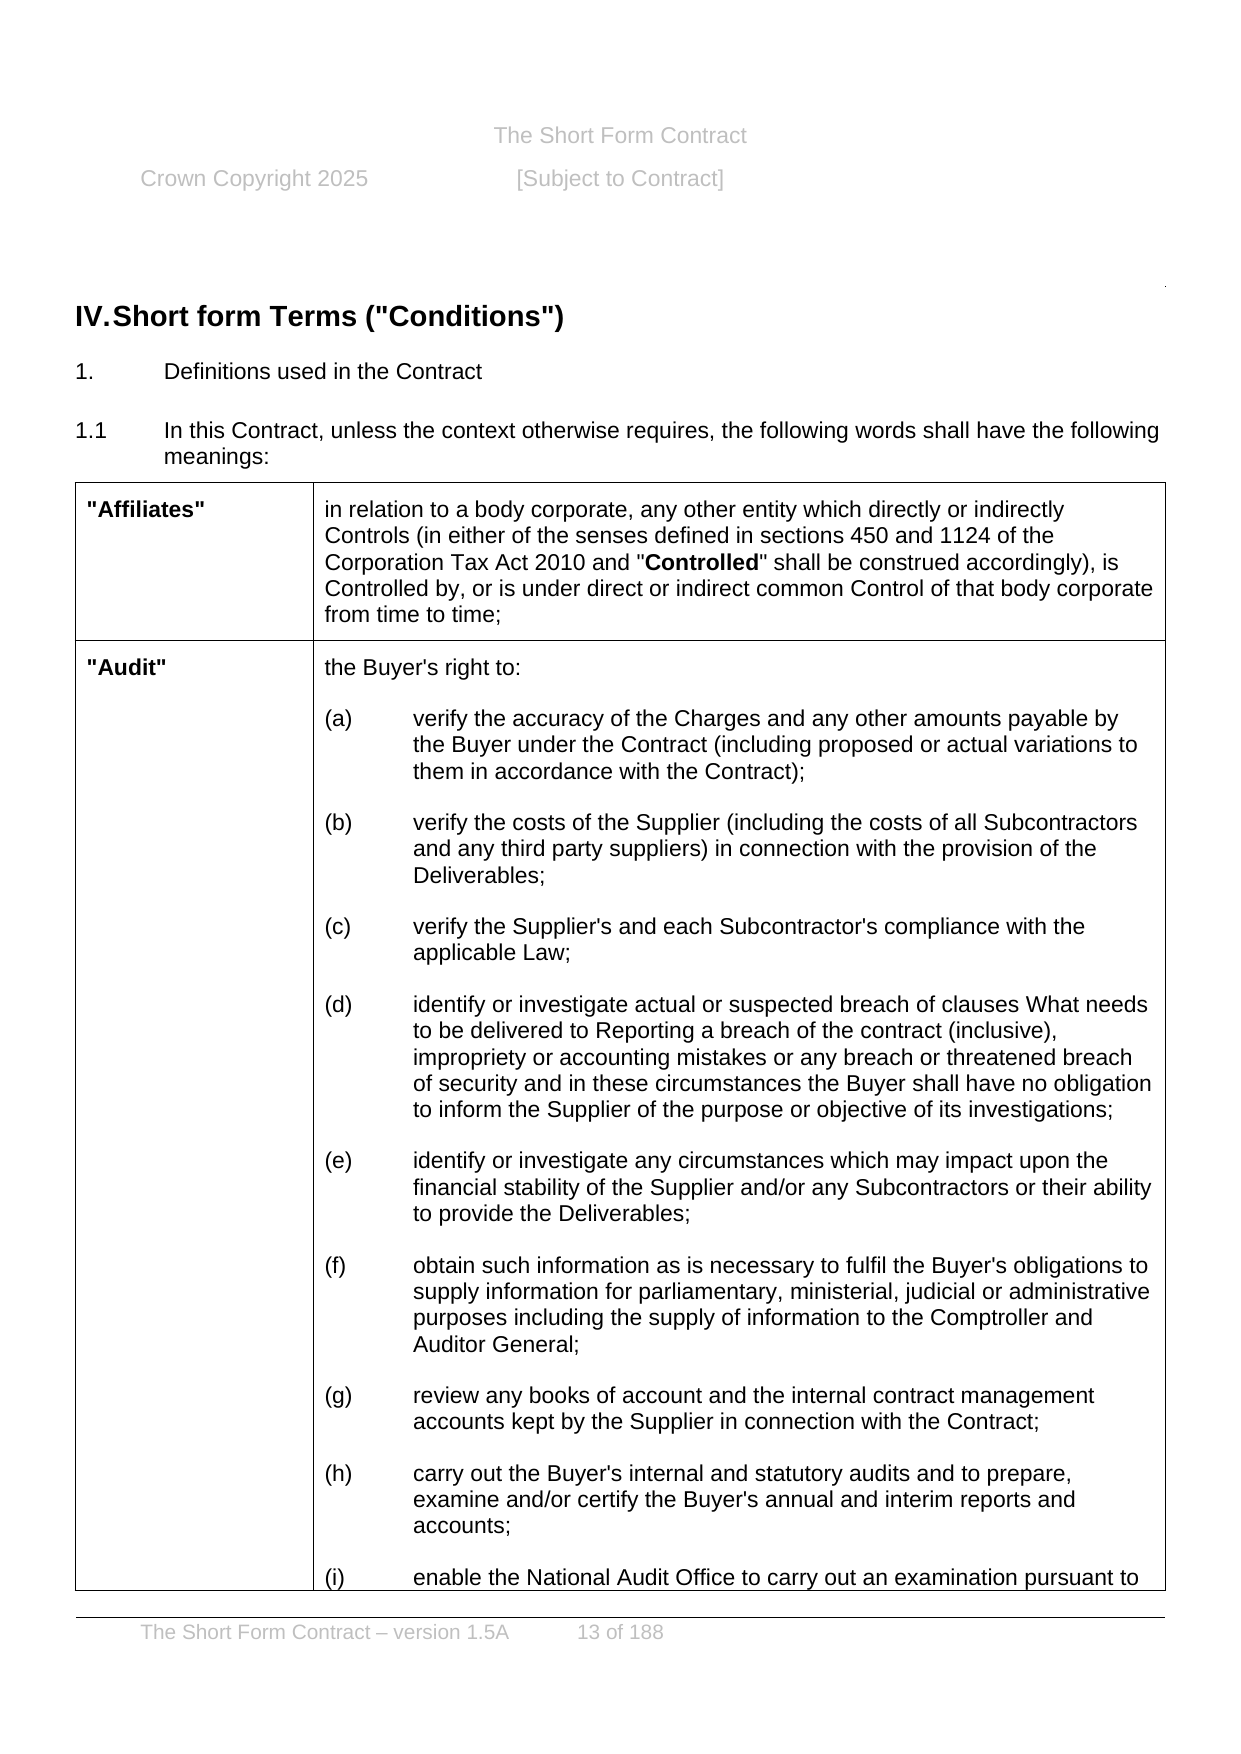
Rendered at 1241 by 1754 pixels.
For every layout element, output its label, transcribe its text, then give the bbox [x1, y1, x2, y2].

subtitle Short form Terms ("Conditions") [75, 299, 1166, 333]
list In this Contract, unless the context otherwise requires, the following words shall have the following meanings: [75, 417, 1166, 470]
table_cell "Audit" [76, 641, 313, 1590]
list Definitions used in the Contract [75, 358, 1166, 384]
table_cell the Buyer's right to: verify the accuracy of the Charges and any other amounts payable by the Buyer under the Contract (including proposed or actual variations to them in accordance with the Contract); verify the costs of the Supplier (including the costs of all Subcontractors and any third party suppliers) in connection with the provision of the Deliverables; verify the Supplier's and each Subcontractor's compliance with the applicable Law; identify or investigate actual or suspected breach of clauses 4 to 33 (inclusive), impropriety or accounting mistakes or any breach or threatened breach of security and in these circumstances the Buyer shall have no obligation to inform the Supplier of the purpose or objective of its investigations; identify or investigate any circumstances which may impact upon the financial stability of the Supplier and/or any Subcontractors or their ability to provide the Deliverables; obtain such information as is necessary to fulfil the Buyer's obligations to supply information for parliamentary, ministerial, judicial or administrative purposes including the supply of information to the Comptroller and Auditor General; review any books of account and the internal contract management accounts kept by the Supplier in connection with the Contract; carry out the Buyer's internal and statutory audits and to prepare, examine and/or certify the Buyer's annual and interim reports and accounts; enable the National Audit Office to carry out an examination pursuant to Section 6(1) of the National Audit Act 1983 of the economy, efficiency and effectiveness with which the Buyer has used its resources; [314, 641, 1165, 1590]
table_header "Affiliates" [76, 483, 313, 640]
table_header in relation to a body corporate, any other entity which directly or indirectly Controls (in either of the senses defined in sections 450 and 1124 of the Corporation Tax Act 2010 and "Controlled" shall be construed accordingly), is Controlled by, or is under direct or indirect common Control of that body corporate from time to time; [314, 483, 1165, 640]
